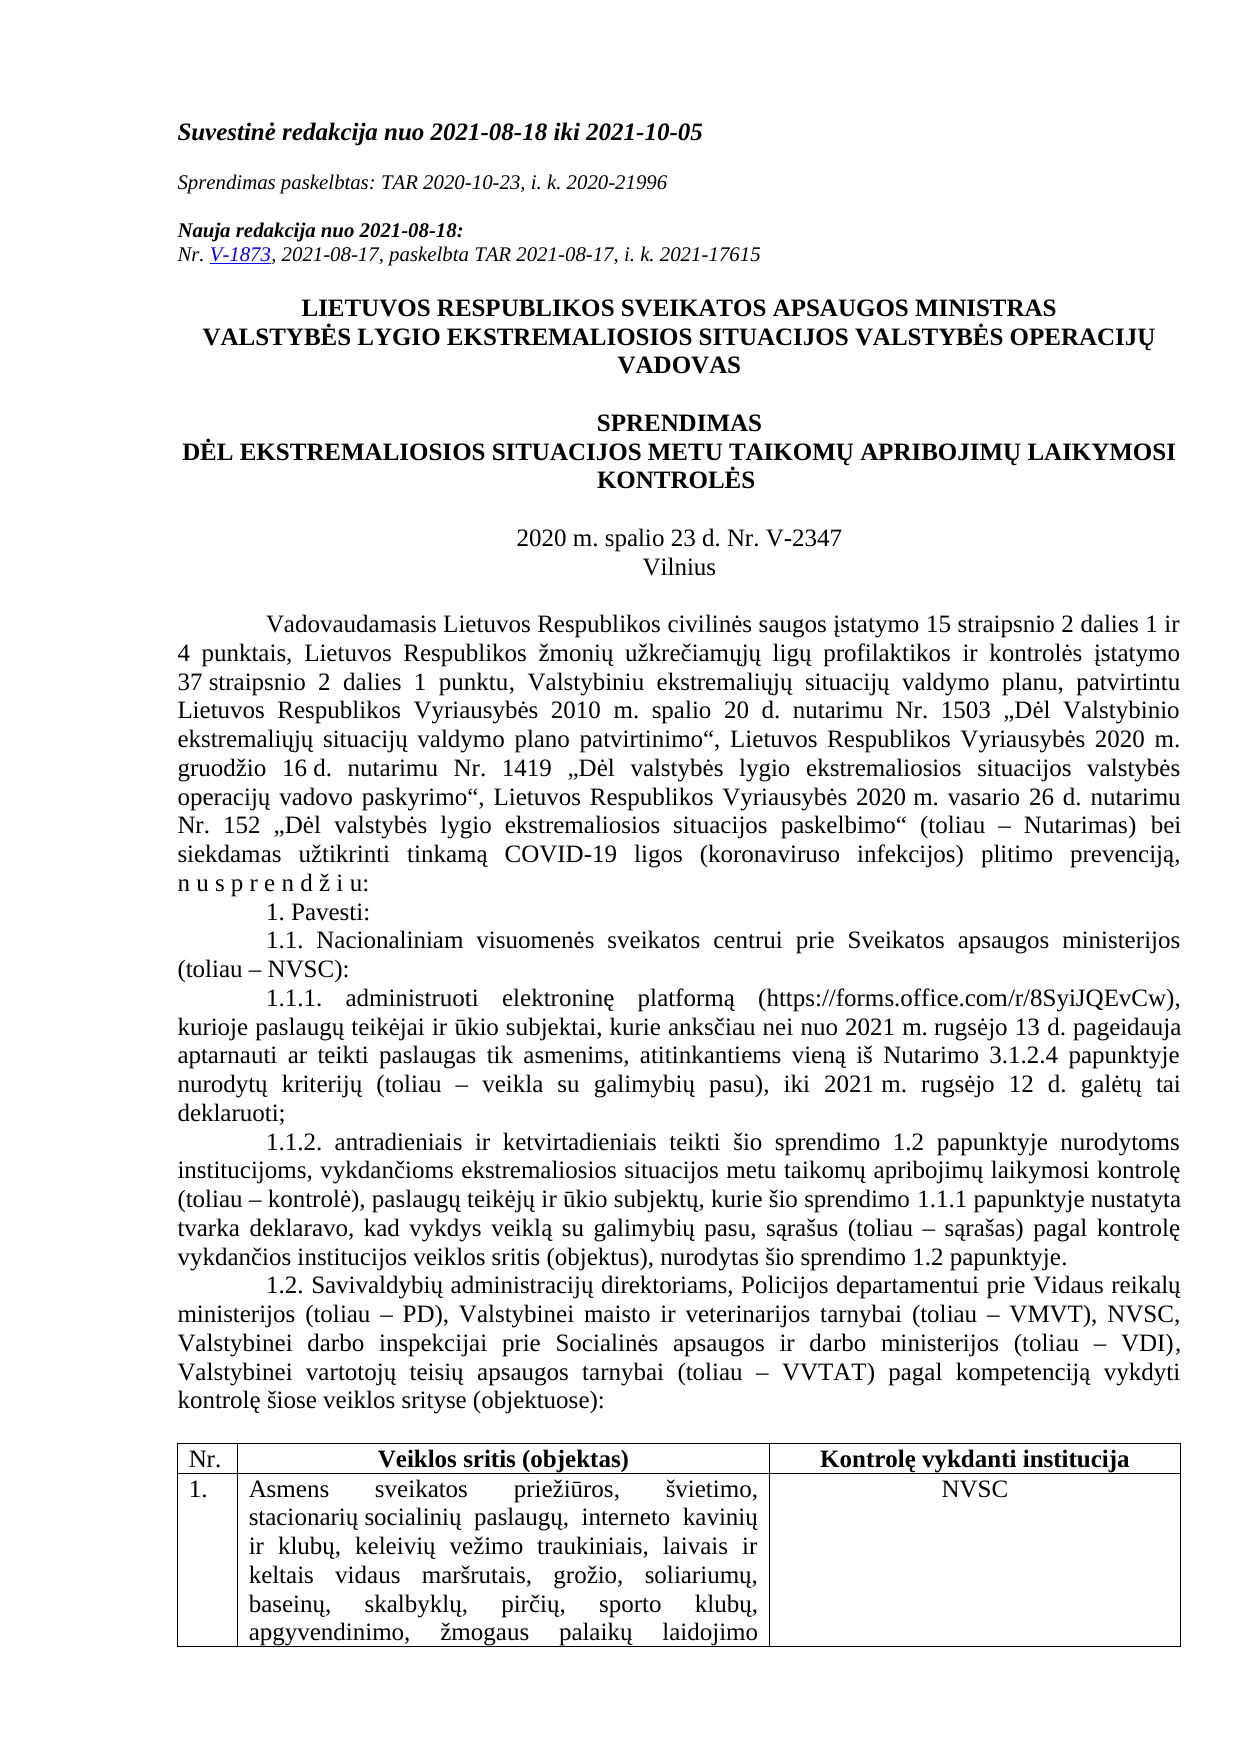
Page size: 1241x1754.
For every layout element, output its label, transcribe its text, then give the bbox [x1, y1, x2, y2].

text Sprendimas paskelbtas: TAR 2020-10-23, i. k. 2020-21996 [177, 170, 1181, 194]
text 2020 m. spalio 23 d. Nr. V-2347 [177, 523, 1181, 552]
table_cell NVSC [770, 1474, 1180, 1646]
text Nauja redakcija nuo 2021-08-18: [177, 218, 1181, 242]
text DĖL EKSTREMALIOSIOS SITUACIJOS METU TAIKOMŲ APRIBOJIMŲ LAIKYMOSI KONTROLĖS [177, 437, 1181, 494]
table_header Veiklos sritis (objektas) [238, 1444, 769, 1473]
text VALSTYBĖS LYGIO EKSTREMALIOSIOS SITUACIJOS VALSTYBĖS OPERACIJŲ VADOVAS [177, 322, 1181, 379]
text 1.1.2. antradieniais ir ketvirtadieniais teikti šio sprendimo 1.2 papunktyje nurodytoms institucijoms, vykdančioms ekstremaliosios situacijos metu taikomų apribojimų laikymosi kontrolę (toliau – kontrolė), paslaugų teikėjų ir ūkio subjektų, kurie šio sprendimo 1.1.1 papunktyje nustatyta tvarka deklaravo, kad vykdys veiklą su galimybių pasu, sąrašus (toliau – sąrašas) pagal kontrolę vykdančios institucijos veiklos sritis (objektus), nurodytas šio sprendimo 1.2 papunktyje. [177, 1127, 1181, 1270]
text Vadovaudamasis Lietuvos Respublikos civilinės saugos įstatymo 15 straipsnio 2 dalies 1 ir 4 punktais, Lietuvos Respublikos žmonių užkrečiamųjų ligų profilaktikos ir kontrolės įstatymo 37 straipsnio 2 dalies 1 punktu, Valstybiniu ekstremaliųjų situacijų valdymo planu, patvirtintu Lietuvos Respublikos Vyriausybės 2010 m. spalio 20 d. nutarimu Nr. 1503 „Dėl Valstybinio ekstremaliųjų situacijų valdymo plano patvirtinimo“, Lietuvos Respublikos Vyriausybės 2020 m. gruodžio 16 d. nutarimu Nr. 1419 „Dėl valstybės lygio ekstremaliosios situacijos valstybės operacijų vadovo paskyrimo“, Lietuvos Respublikos Vyriausybės 2020 m. vasario 26 d. nutarimu Nr. 152 „Dėl valstybės lygio ekstremaliosios situacijos paskelbimo“ (toliau – Nutarimas) bei siekdamas užtikrinti tinkamą COVID-19 ligos (koronaviruso infekcijos) plitimo prevenciją, n u s p r e n d ž i u: [177, 609, 1181, 897]
table_cell Asmens sveikatos priežiūros, švietimo, stacionarių socialinių paslaugų, interneto kavinių ir klubų, keleivių vežimo traukiniais, laivais ir keltais vidaus maršrutais, grožio, soliariumų, baseinų, skalbyklų, pirčių, sporto klubų, apgyvendinimo, žmogaus palaikų laidojimo [238, 1474, 769, 1646]
text Vilnius [177, 552, 1181, 580]
text 1.2. Savivaldybių administracijų direktoriams, Policijos departamentui prie Vidaus reikalų ministerijos (toliau – PD), Valstybinei maisto ir veterinarijos tarnybai (toliau – VMVT), NVSC, Valstybinei darbo inspekcijai prie Socialinės apsaugos ir darbo ministerijos (toliau – VDI), Valstybinei vartotojų teisių apsaugos tarnybai (toliau – VVTAT) pagal kompetenciją vykdyti kontrolę šiose veiklos srityse (objektuose): [177, 1270, 1181, 1414]
text 1.1.1. administruoti elektroninę platformą (https://forms.office.com/r/8SyiJQEvCw), kurioje paslaugų teikėjai ir ūkio subjektai, kurie anksčiau nei nuo 2021 m. rugsėjo 13 d. pageidauja aptarnauti ar teikti paslaugas tik asmenims, atitinkantiems vieną iš Nutarimo 3.1.2.4 papunktyje nurodytų kriterijų (toliau – veikla su galimybių pasu), iki 2021 m. rugsėjo 12 d. galėtų tai deklaruoti; [177, 983, 1181, 1127]
table_header Nr. [178, 1444, 237, 1473]
table_cell 1. [178, 1474, 237, 1646]
text Suvestinė redakcija nuo 2021-08-18 iki 2021-10-05 [177, 117, 1181, 146]
text Nr. V-1873, 2021-08-17, paskelbta TAR 2021-08-17, i. k. 2021-17615 [177, 242, 1181, 266]
text 1.1. Nacionaliniam visuomenės sveikatos centrui prie Sveikatos apsaugos ministerijos (toliau – NVSC): [177, 925, 1181, 983]
text LIETUVOS RESPUBLIKOS SVEIKATOS APSAUGOS MINISTRAS [177, 293, 1181, 322]
text SPRENDIMAS [177, 408, 1181, 437]
table_header Kontrolę vykdanti institucija [770, 1444, 1180, 1473]
text 1. Pavesti: [177, 897, 1181, 925]
